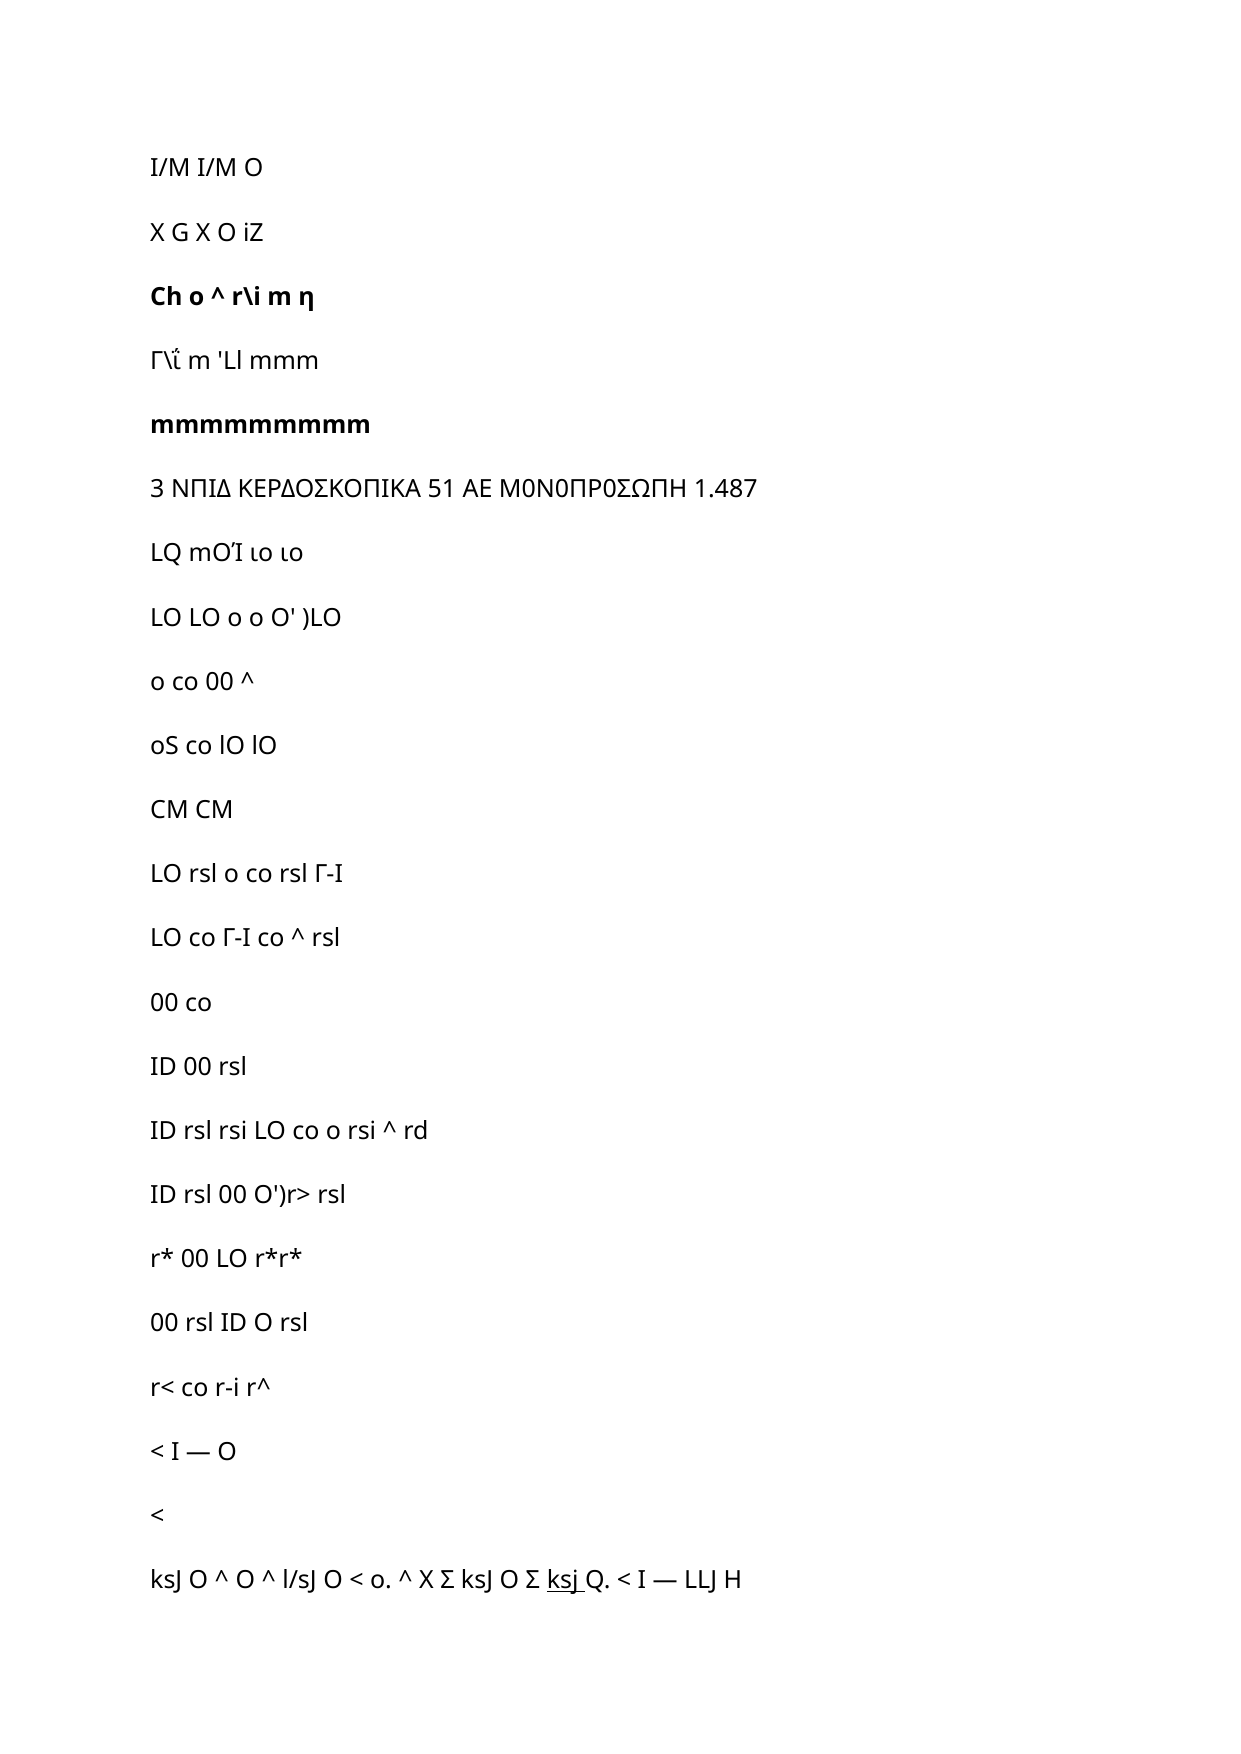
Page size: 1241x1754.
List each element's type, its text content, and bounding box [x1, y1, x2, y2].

text r* 00 LO r*r* [150, 1241, 1090, 1275]
text 00 co [150, 984, 1090, 1018]
text LO LO ο ο O' )LO [150, 599, 1090, 633]
text ID rsl 00 O')r> rsl [150, 1177, 1090, 1211]
text < I — O [150, 1433, 1090, 1467]
text X G X O iZ [150, 214, 1090, 248]
text Γ\ΐ m 'Ll mmm [150, 342, 1090, 377]
text CM CM [150, 792, 1090, 826]
text ID rsl rsi LO co o rsi ^ rd [150, 1112, 1090, 1147]
text ο co 00 ^ [150, 663, 1090, 697]
text oS co lO lO [150, 727, 1090, 762]
text 3 ΝΠΙΔ ΚΕΡΔΟΣΚΟΠΙΚΑ 51 AE Μ0Ν0ΠΡ0ΣΩΠΗ 1.487 [150, 471, 1090, 505]
text ksJ O ^ O ^ l/sJ O < ο. ^ X Σ ksJ O Σ ksj Q. < I — LLJ H [150, 1562, 1090, 1596]
text ID 00 rsl [150, 1048, 1090, 1082]
text LO co Γ-Ι co ^ rsl [150, 920, 1090, 954]
text 00 rsl ID O rsl [150, 1305, 1090, 1339]
text I/M I/M O [150, 150, 1090, 184]
text LO rsl o co rsl Γ-Ι [150, 856, 1090, 890]
text < [150, 1497, 1090, 1532]
text mmmmmmmmm [150, 407, 1090, 441]
text LQ mΟΊ ιο ιο [150, 535, 1090, 569]
text Ch ο ^ r\i m η [150, 278, 1090, 312]
text r< co r-i r^ [150, 1369, 1090, 1403]
